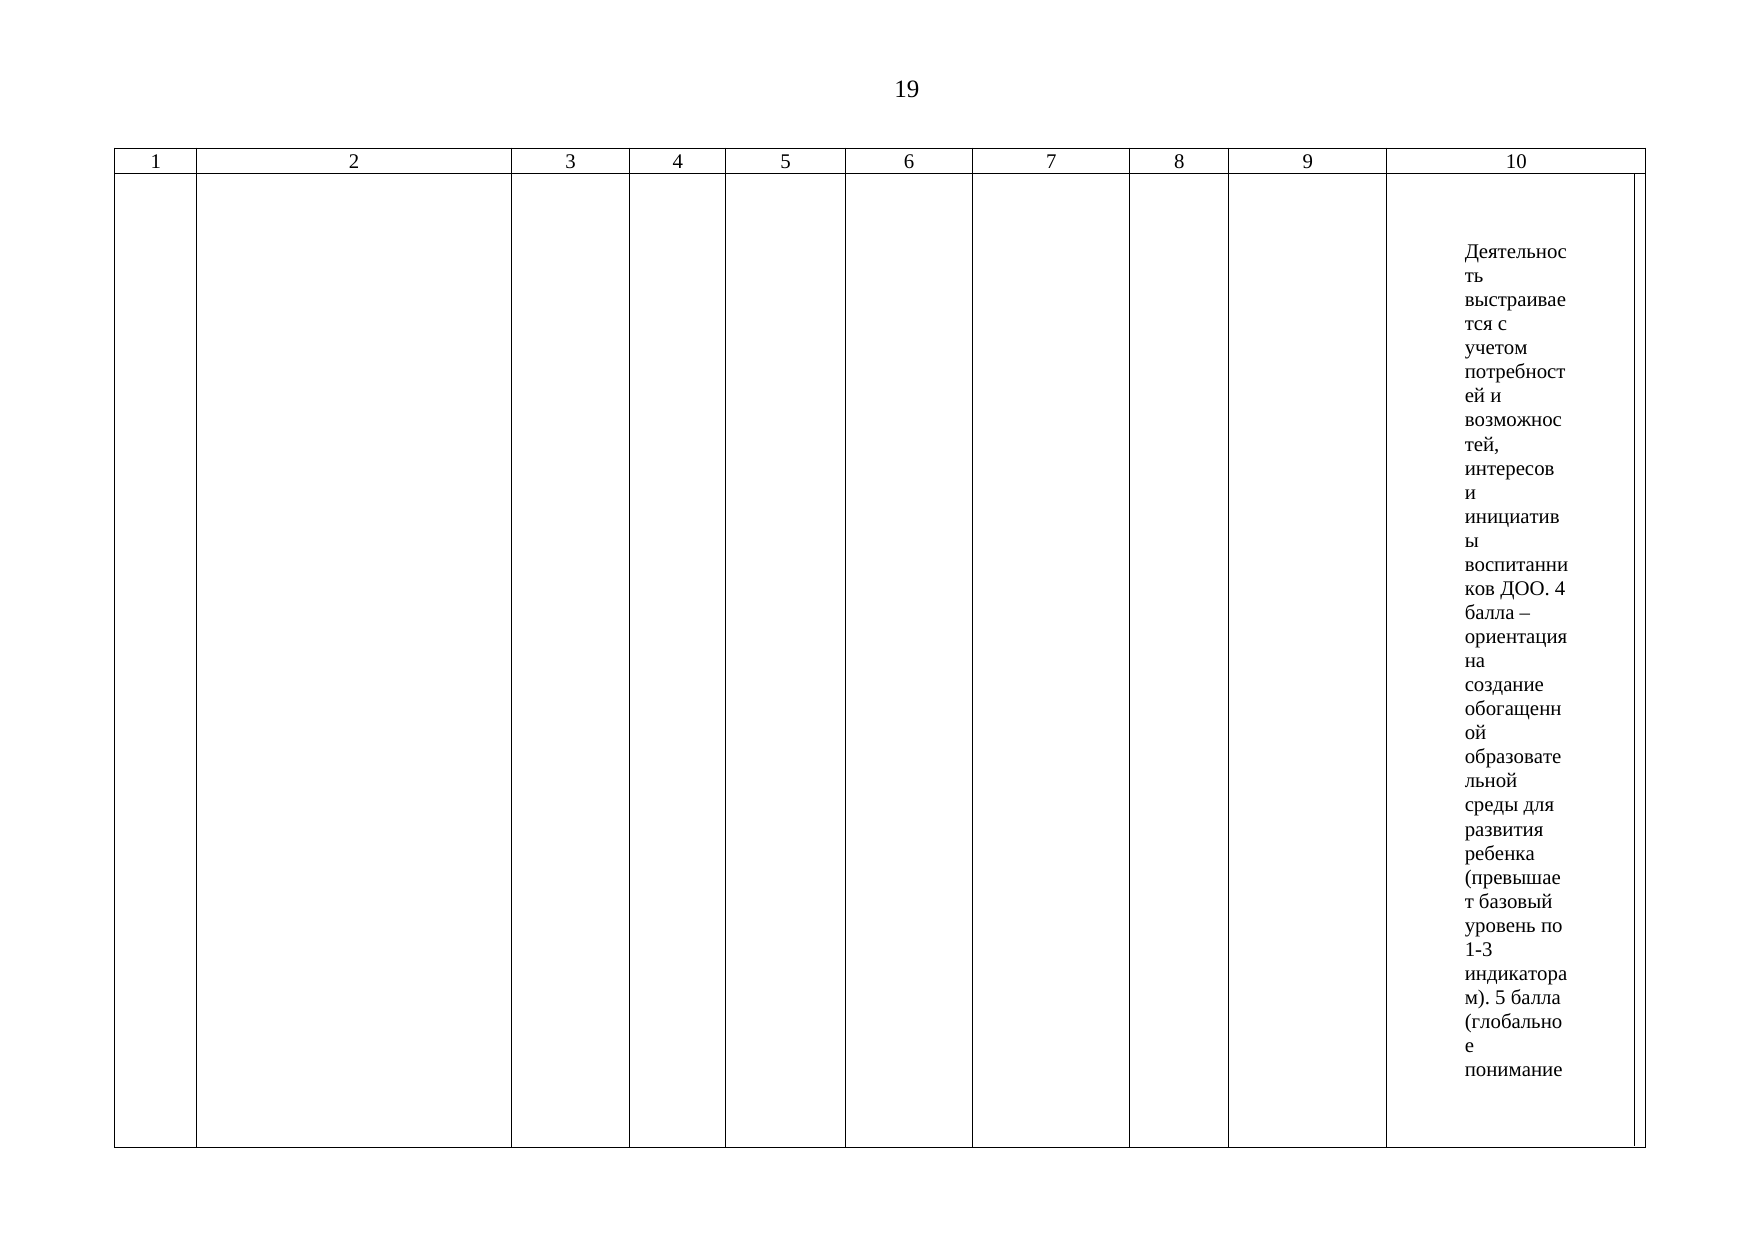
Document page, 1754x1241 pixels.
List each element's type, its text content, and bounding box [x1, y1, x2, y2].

table_cell [115, 174, 196, 1147]
table_header 4 [630, 149, 725, 173]
table_cell [846, 174, 972, 1147]
table_header 9 [1229, 149, 1386, 173]
table_cell [197, 174, 511, 1147]
table_cell Деятельность выстраивается с учетом потребностей и возможностей, интересов и инициативы воспитанников ДОО. 4 балла – ориентация на создание обогащенной образовательной среды для развития ребенка (превышает базовый уровень по 1-3 индикаторам). 5 балла (глобальное понимание [1400, 175, 1633, 1146]
table_header 7 [973, 149, 1129, 173]
table_cell - [630, 174, 725, 1147]
table_cell [726, 174, 845, 1147]
table_cell [512, 174, 629, 1147]
table_cell [1130, 174, 1228, 1147]
table_header 8 [1130, 149, 1228, 173]
table_cell [1229, 174, 1386, 1147]
table_header 10 [1387, 149, 1645, 173]
table_header 3 [512, 149, 629, 173]
table_cell [973, 174, 1129, 1147]
table_header 1 [115, 149, 196, 173]
table_header 6 [846, 149, 972, 173]
table_header 2 [197, 149, 511, 173]
table_header 5 [726, 149, 845, 173]
